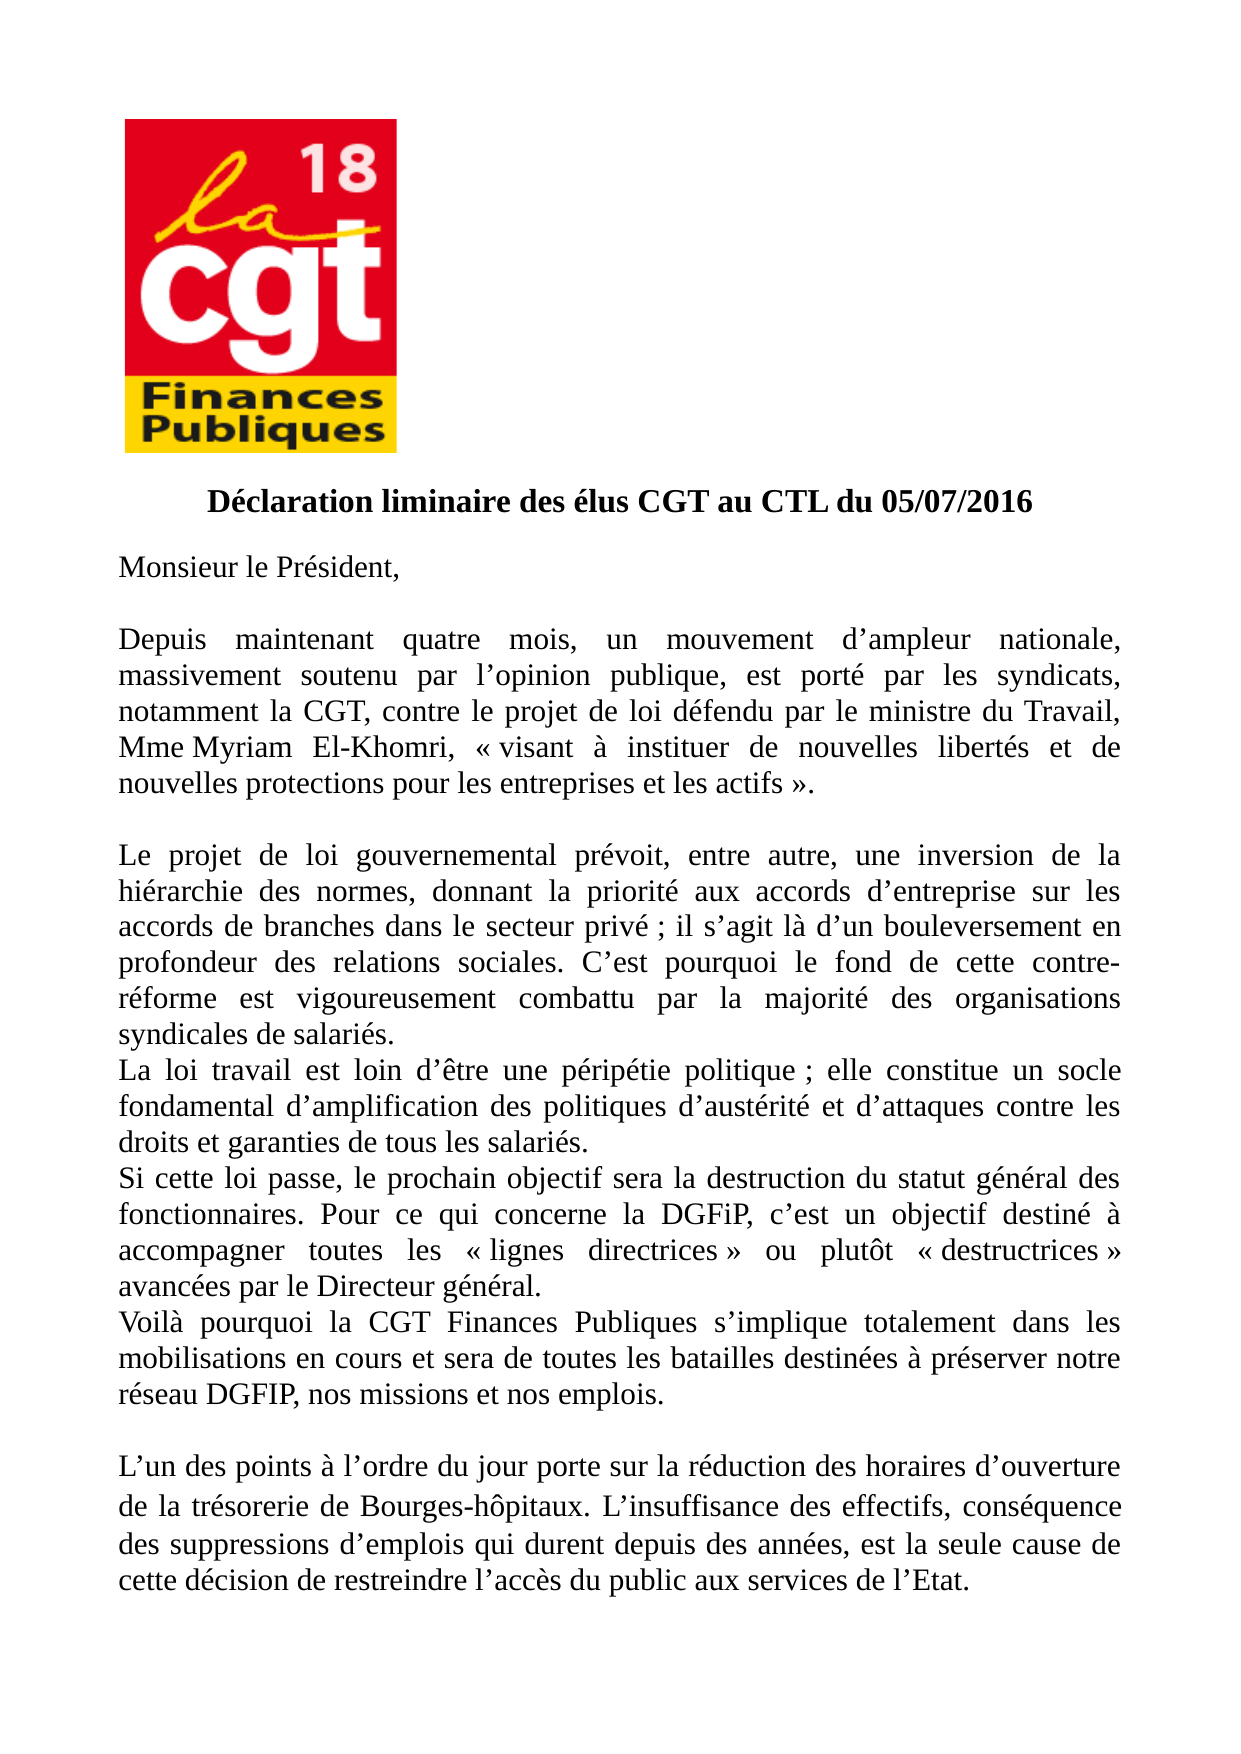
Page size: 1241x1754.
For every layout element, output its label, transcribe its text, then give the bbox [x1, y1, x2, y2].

text Si cette loi passe, le prochain objectif sera la destruction du statut général des fonctionnaires. Pour ce qui concerne la DGFiP, c’est un objectif destiné à accompagner toutes les « lignes directrices » ou plutôt « destructrices » avancées par le Directeur général. [118, 1159, 1122, 1303]
text La loi travail est loin d’être une péripétie politique ; elle constitue un socle fondamental d’amplification des politiques d’austérité et d’attaques contre les droits et garanties de tous les salariés. [118, 1051, 1122, 1159]
picture [124, 119, 397, 453]
text Depuis maintenant quatre mois, un mouvement d’ampleur nationale, massivement soutenu par l’opinion publique, est porté par les syndicats, notamment la CGT, contre le projet de loi défendu par le ministre du Travail, Mme Myriam El-Khomri, « visant à instituer de nouvelles libertés et de nouvelles protections pour les entreprises et les actifs ». [118, 620, 1122, 800]
text Le projet de loi gouvernemental prévoit, entre autre, une inversion de la hiérarchie des normes, donnant la priorité aux accords d’entreprise sur les accords de branches dans le secteur privé ; il s’agit là d’un bouleversement en profondeur des relations sociales. C’est pourquoi le fond de cette contre-réforme est vigoureusement combattu par la majorité des organisations syndicales de salariés. [118, 836, 1122, 1051]
text L’un des points à l’ordre du jour porte sur la réduction des horaires d’ouverture de la trésorerie de Bourges-hôpitaux. L’insuffisance des effectifs, conséquence des suppressions d’emplois qui durent depuis des années, est la seule cause de cette décision de restreindre l’accès du public aux services de l’Etat. [118, 1447, 1122, 1597]
text Déclaration liminaire des élus CGT au CTL du 05/07/2016 [118, 481, 1122, 519]
text Monsieur le Président, [118, 548, 1122, 584]
text Voilà pourquoi la CGT Finances Publiques s’implique totalement dans les mobilisations en cours et sera de toutes les batailles destinées à préserver notre réseau DGFIP, nos missions et nos emplois. [118, 1303, 1122, 1411]
